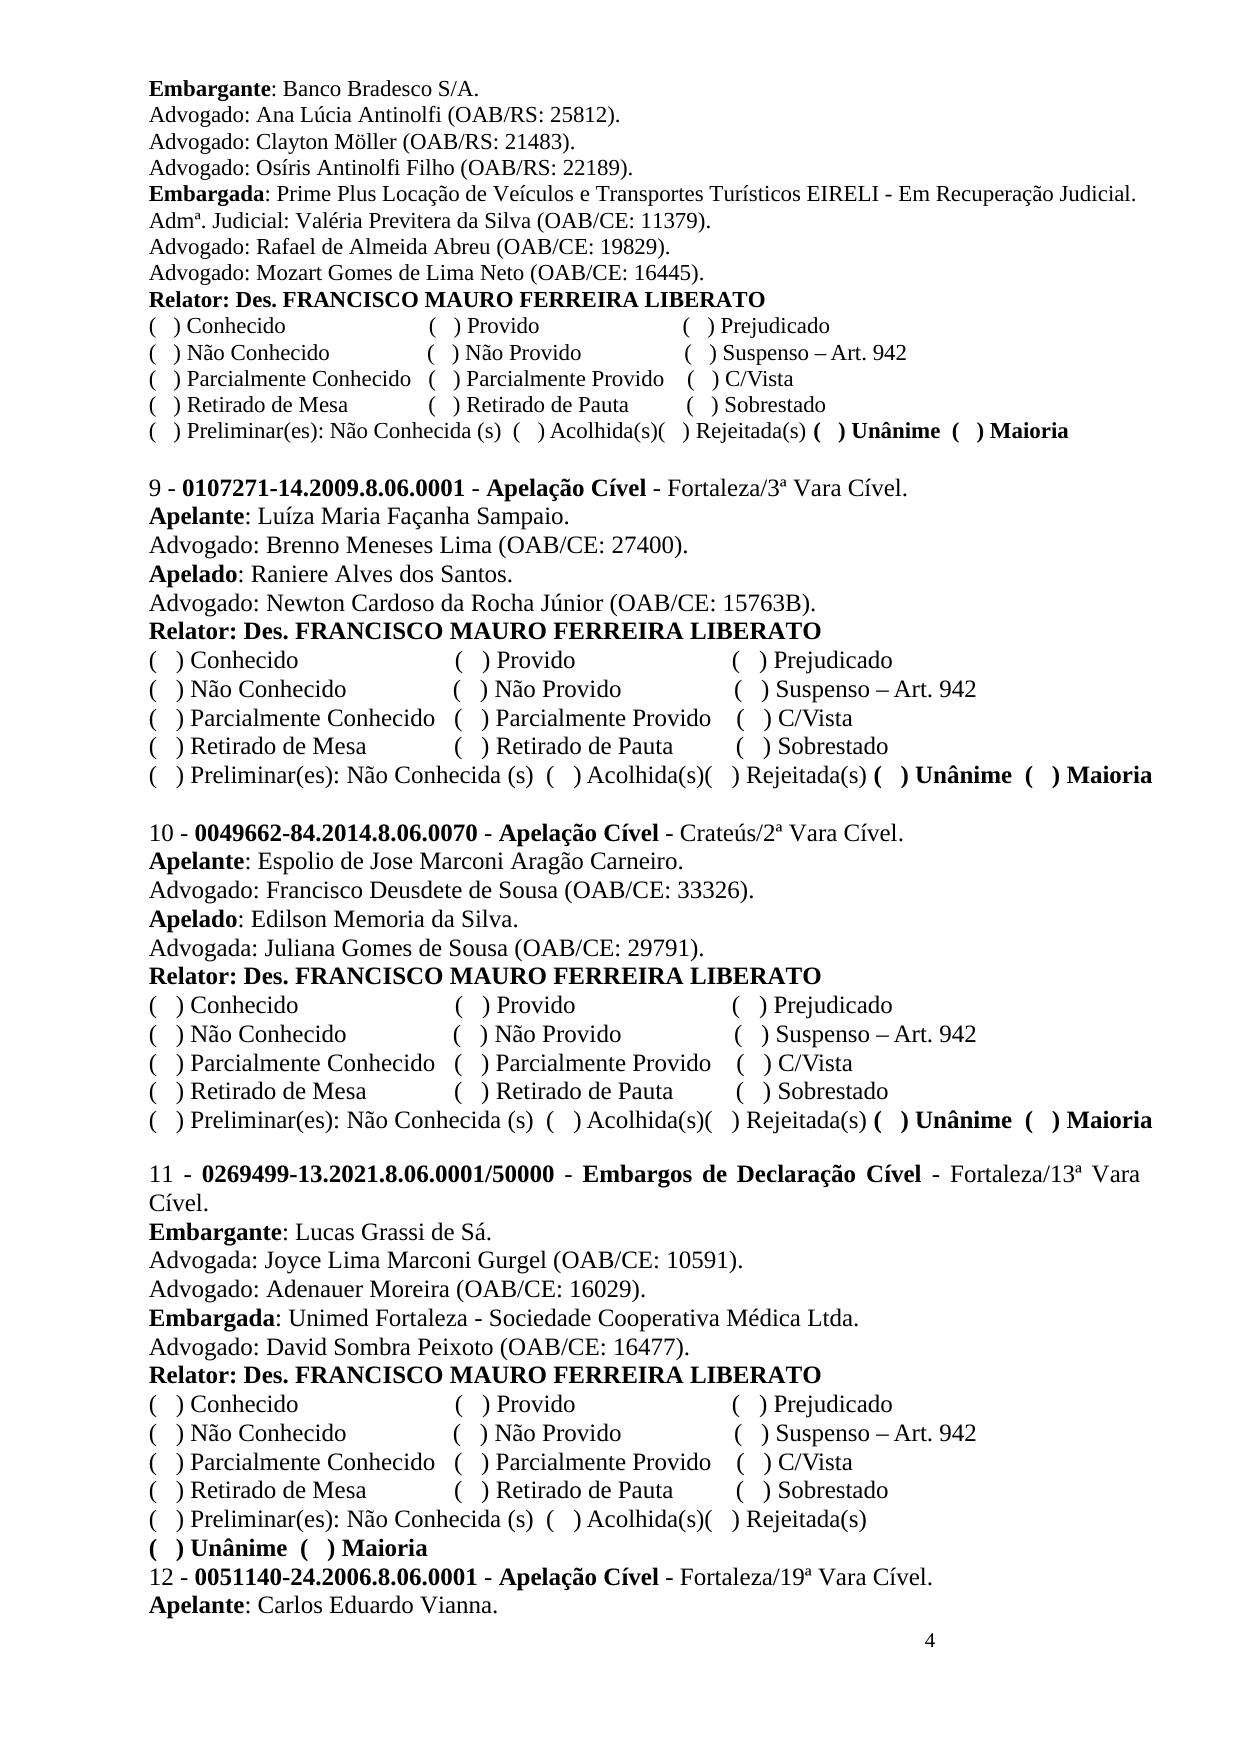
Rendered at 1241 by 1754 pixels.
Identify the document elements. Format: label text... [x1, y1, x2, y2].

text ( ) Retirado de Mesa ( ) Retirado de Pauta ( ) Sobrestado [148, 1076, 1158, 1105]
text ( ) Retirado de Mesa ( ) Retirado de Pauta ( ) Sobrestado [148, 731, 1158, 760]
text Advogado: David Sombra Peixoto (OAB/CE: 16477). [148, 1332, 1141, 1361]
text Relator: Des. FRANCISCO MAURO FERREIRA LIBERATO [148, 1361, 1141, 1389]
text 12 - 0051140-24.2006.8.06.0001 - Apelação Cível - Fortaleza/19ª Vara Cível. [148, 1562, 1141, 1591]
text Admª. Judicial: Valéria Previtera da Silva (OAB/CE: 11379). [148, 207, 1141, 233]
text Advogado: Osíris Antinolfi Filho (OAB/RS: 22189). [148, 154, 1141, 180]
text Embargada: Unimed Fortaleza - Sociedade Cooperativa Médica Ltda. [148, 1303, 1141, 1332]
text ( ) Retirado de Mesa ( ) Retirado de Pauta ( ) Sobrestado [148, 391, 1158, 418]
text ( ) Não Conhecido ( ) Não Provido ( ) Suspenso – Art. 942 [148, 1019, 1158, 1048]
text ( ) Conhecido ( ) Provido ( ) Prejudicado [148, 1389, 1141, 1418]
text ( ) Preliminar(es): Não Conhecida (s) ( ) Acolhida(s)( ) Rejeitada(s) ( ) Unânime ( ) Maioria [148, 1105, 1158, 1134]
text ( ) Retirado de Mesa ( ) Retirado de Pauta ( ) Sobrestado [148, 1476, 1158, 1504]
text Embargante: Banco Bradesco S/A. [148, 75, 1141, 101]
text ( ) Não Conhecido ( ) Não Provido ( ) Suspenso – Art. 942 [148, 674, 1158, 703]
text ( ) Preliminar(es): Não Conhecida (s) ( ) Acolhida(s)( ) Rejeitada(s) ( ) Unânime ( ) Maioria [148, 760, 1158, 789]
text ( ) Conhecido ( ) Provido ( ) Prejudicado [148, 645, 1141, 674]
text ( ) Preliminar(es): Não Conhecida (s) ( ) Acolhida(s)( ) Rejeitada(s) [148, 1504, 1158, 1533]
text Advogado: Clayton Möller (OAB/RS: 21483). [148, 128, 1141, 154]
text Advogada: Joyce Lima Marconi Gurgel (OAB/CE: 10591). [148, 1246, 1141, 1274]
text ( ) Conhecido ( ) Provido ( ) Prejudicado [148, 312, 1141, 338]
text 11 - 0269499-13.2021.8.06.0001/50000 - Embargos de Declaração Cível - Fortaleza/13ª Vara Cível. [148, 1159, 1141, 1217]
text Apelado: Raniere Alves dos Santos. [148, 559, 1141, 588]
text ( ) Parcialmente Conhecido ( ) Parcialmente Provido ( ) C/Vista [148, 1447, 1158, 1476]
text ( ) Parcialmente Conhecido ( ) Parcialmente Provido ( ) C/Vista [148, 365, 1158, 391]
text Embargada: Prime Plus Locação de Veículos e Transportes Turísticos EIRELI - Em Recuperação Judicial. [148, 180, 1141, 207]
text Embargante: Lucas Grassi de Sá. [148, 1217, 1141, 1246]
text Advogado: Mozart Gomes de Lima Neto (OAB/CE: 16445). [148, 259, 1141, 286]
text Relator: Des. FRANCISCO MAURO FERREIRA LIBERATO [148, 961, 1141, 990]
text Advogado: Francisco Deusdete de Sousa (OAB/CE: 33326). [148, 875, 1141, 904]
text ( ) Não Conhecido ( ) Não Provido ( ) Suspenso – Art. 942 [148, 1418, 1158, 1447]
text ( ) Não Conhecido ( ) Não Provido ( ) Suspenso – Art. 942 [148, 338, 1158, 365]
text Advogado: Adenauer Moreira (OAB/CE: 16029). [148, 1274, 1141, 1303]
text 10 - 0049662-84.2014.8.06.0070 - Apelação Cível - Crateús/2ª Vara Cível. [148, 818, 1141, 846]
text ( ) Preliminar(es): Não Conhecida (s) ( ) Acolhida(s)( ) Rejeitada(s) ( ) Unânime ( ) Maioria [148, 418, 1158, 444]
text Advogado: Newton Cardoso da Rocha Júnior (OAB/CE: 15763B). [148, 588, 1141, 616]
text Advogada: Juliana Gomes de Sousa (OAB/CE: 29791). [148, 933, 1141, 961]
text ( ) Unânime ( ) Maioria [148, 1533, 1158, 1562]
text 9 - 0107271-14.2009.8.06.0001 - Apelação Cível - Fortaleza/3ª Vara Cível. [148, 473, 1141, 501]
text Apelante: Carlos Eduardo Vianna. [148, 1591, 1141, 1619]
text Advogado: Ana Lúcia Antinolfi (OAB/RS: 25812). [148, 101, 1141, 128]
text Apelante: Espolio de Jose Marconi Aragão Carneiro. [148, 846, 1141, 875]
text ( ) Conhecido ( ) Provido ( ) Prejudicado [148, 990, 1141, 1019]
text Apelado: Edilson Memoria da Silva. [148, 904, 1141, 933]
text Relator: Des. FRANCISCO MAURO FERREIRA LIBERATO [148, 286, 1141, 312]
text Advogado: Brenno Meneses Lima (OAB/CE: 27400). [148, 530, 1141, 559]
text ( ) Parcialmente Conhecido ( ) Parcialmente Provido ( ) C/Vista [148, 1048, 1158, 1076]
text Advogado: Rafael de Almeida Abreu (OAB/CE: 19829). [148, 233, 1141, 259]
text Relator: Des. FRANCISCO MAURO FERREIRA LIBERATO [148, 616, 1141, 645]
text Apelante: Luíza Maria Façanha Sampaio. [148, 501, 1141, 530]
text ( ) Parcialmente Conhecido ( ) Parcialmente Provido ( ) C/Vista [148, 703, 1158, 731]
